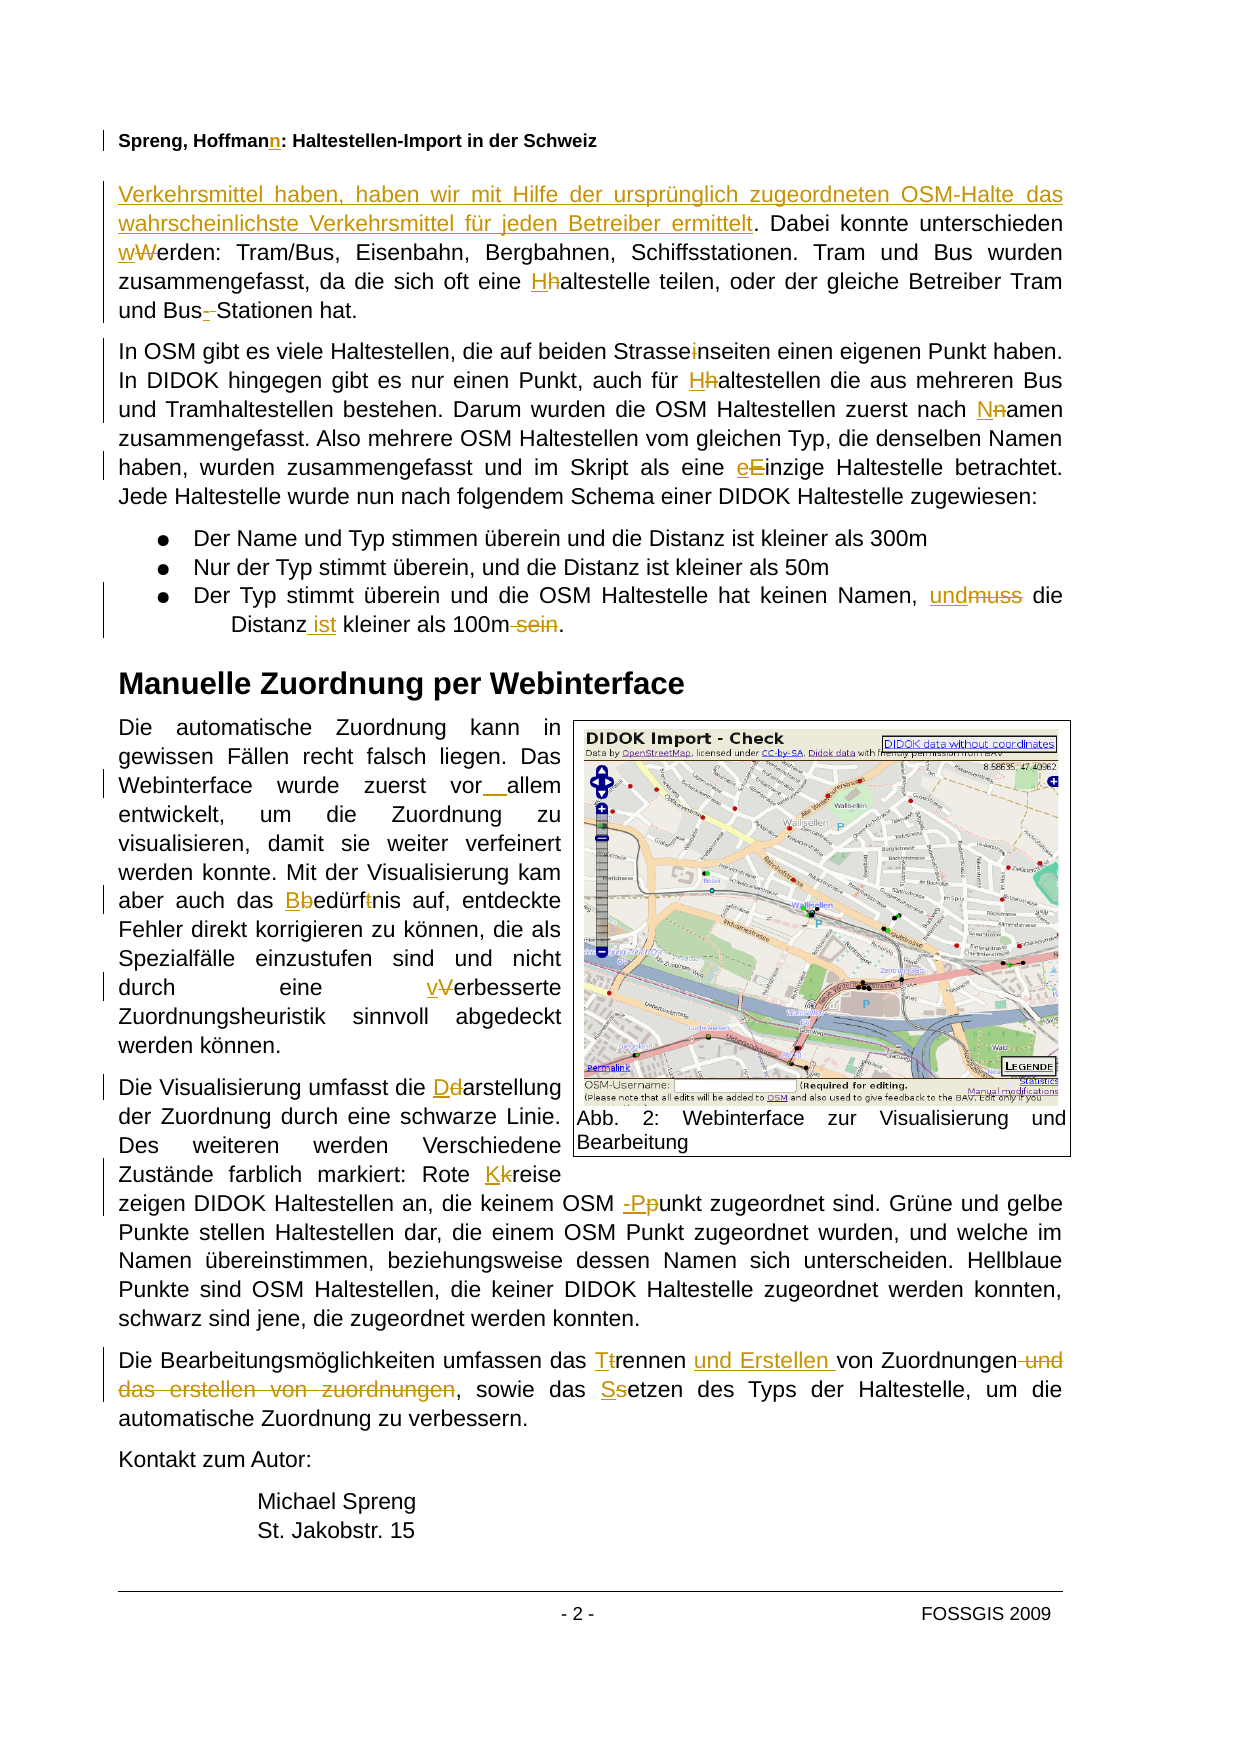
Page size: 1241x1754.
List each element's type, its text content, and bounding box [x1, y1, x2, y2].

picture [584, 729, 1059, 1106]
list Der Name und Typ stimmen überein und die Distanz ist kleiner als 300m [156, 524, 1063, 551]
text Kontakt zum Autor: [118, 1446, 1063, 1472]
text In OSM gibt es viele Haltestellen, die auf beiden Strassenseiten einen eigenen Punkt haben. In DIDOK hingegen gibt es nur einen Punkt, auch für Haltestellen die aus mehreren Bus und Tramhaltestellen bestehen. Darum wurden die OSM Haltestellen zuerst nach Namen zusammengefasst. Also mehrere OSM Haltestellen vom gleichen Typ, die denselben Namen haben, wurden zusammengefasst und im Skript als eine einzige Haltestelle betrachtet. Jede Haltestelle wurde nun nach folgendem Schema einer DIDOK Haltestelle zugewiesen: [118, 338, 1063, 509]
subtitle Manuelle Zuordnung per Webinterface [118, 665, 1063, 701]
text St. Jakobstr. 15 [207, 1517, 1063, 1543]
text Die automatische Zuordnung kann in gewissen Fällen recht falsch liegen. Das Webinterface wurde zuerst vor allem entwickelt, um die Zuordnung zu visualisieren, damit sie weiter verfeinert werden konnte. Mit der Visualisierung kam aber auch das Bedürfnis auf, entdeckte Fehler direkt korrigieren zu können, die als Spezialfälle einzustufen sind und nicht durch eine verbesserte Zuordnungsheuristik sinnvoll abgedeckt werden können. [118, 714, 1063, 1058]
text Abb. 2: Webinterface zur Visualisierung und Bearbeitung [576, 735, 1067, 1153]
text Michael Spreng [207, 1488, 1063, 1514]
text Die Bearbeitungsmöglichkeiten umfassen das Trennen und Erstellen von Zuordnungen, sowie das Setzen des Typs der Haltestelle, um die automatische Zuordnung zu verbessern. [118, 1347, 1063, 1431]
text Die Visualisierung umfasst die Darstellung der Zuordnung durch eine schwarze Linie. Des weiteren werden Verschiedene Zustände farblich markiert: Rote Kreise zeigen DIDOK Haltestellen an, die keinem OSM -Punkt zugeordnet sind. Grüne und gelbe Punkte stellen Haltestellen dar, die einem OSM Punkt zugeordnet wurden, und welche im Namen übereinstimmen, beziehungsweise dessen Namen sich unterscheiden. Hellblaue Punkte sind OSM Haltestellen, die keiner DIDOK Haltestelle zugeordnet werden konnten, schwarz sind jene, die zugeordnet werden konnten. [118, 1074, 1063, 1332]
text Die Zuordnungskriterien wurden mehrmals verfeinert. Das Grundprinzip blieb aber immer, dass einer OSM Haltestelle die nächstliegende DIDOK Haltestelle zugeordnet wurde. Falls nun aber der Name einer OSM Haltestelle mit dem Namen einer weiter entfernt liegenden DIDOK Haltestelle übereinstimmte, so wurde diese Zuordnung verwendet. Ein weiteres Kriterium, das sich als nützlich erwiesen hat, ist der Haltestellen-Typ. DIDOK enthielt aber leider keine Haltestellentypen, jedoch den jeweiligen Betreiber einer Haltestelle. Da die meisten Betreiber in der Schweiz nur einen Art von Verkehrsmittel haben, haben wir mit Hilfe der ursprünglich zugeordneten OSM-Halte das wahrscheinlichste Verkehrsmittel für jeden Betreiber ermittelt. Dabei konnte unterschieden werden: Tram/Bus, Eisenbahn, Bergbahnen, Schiffsstationen. Tram und Bus wurden zusammengefasst, da die sich oft eine Haltestelle teilen, oder der gleiche Betreiber Tram und Bus-Stationen hat. [118, 181, 1063, 204]
list Nur der Typ stimmt überein, und die Distanz ist kleiner als 50m [156, 553, 1063, 580]
list Der Typ stimmt überein und die OSM Haltestelle hat keinen Namen, und die Distanz ist kleiner als 100m. [156, 582, 1063, 638]
subtitle [574, 721, 1070, 1156]
text Die Zuordnungskriterien wurden mehrmals verfeinert. Das Grundprinzip blieb aber immer, dass einer OSM Haltestelle die nächstliegende DIDOK Haltestelle zugeordnet wurde. Falls nun aber der Name einer OSM Haltestelle mit dem Namen einer weiter entfernt liegenden DIDOK Haltestelle übereinstimmte, so wurde diese Zuordnung verwendet. Ein weiteres Kriterium, das sich als nützlich erwiesen hat, ist der Haltestellen-Typ. DIDOK enthielt aber leider keine Haltestellentypen, jedoch den jeweiligen Betreiber einer Haltestelle. Da die meisten Betreiber in der Schweiz nur einen Art von Verkehrsmittel haben, haben wir mit Hilfe der ursprünglich zugeordneten OSM-Halte das wahrscheinlichste Verkehrsmittel für jeden Betreiber ermittelt. Dabei konnte unterschieden werden: Tram/Bus, Eisenbahn, Bergbahnen, Schiffsstationen. Tram und Bus wurden zusammengefasst, da die sich oft eine Haltestelle teilen, oder der gleiche Betreiber Tram und Bus-Stationen hat. [118, 205, 1063, 323]
